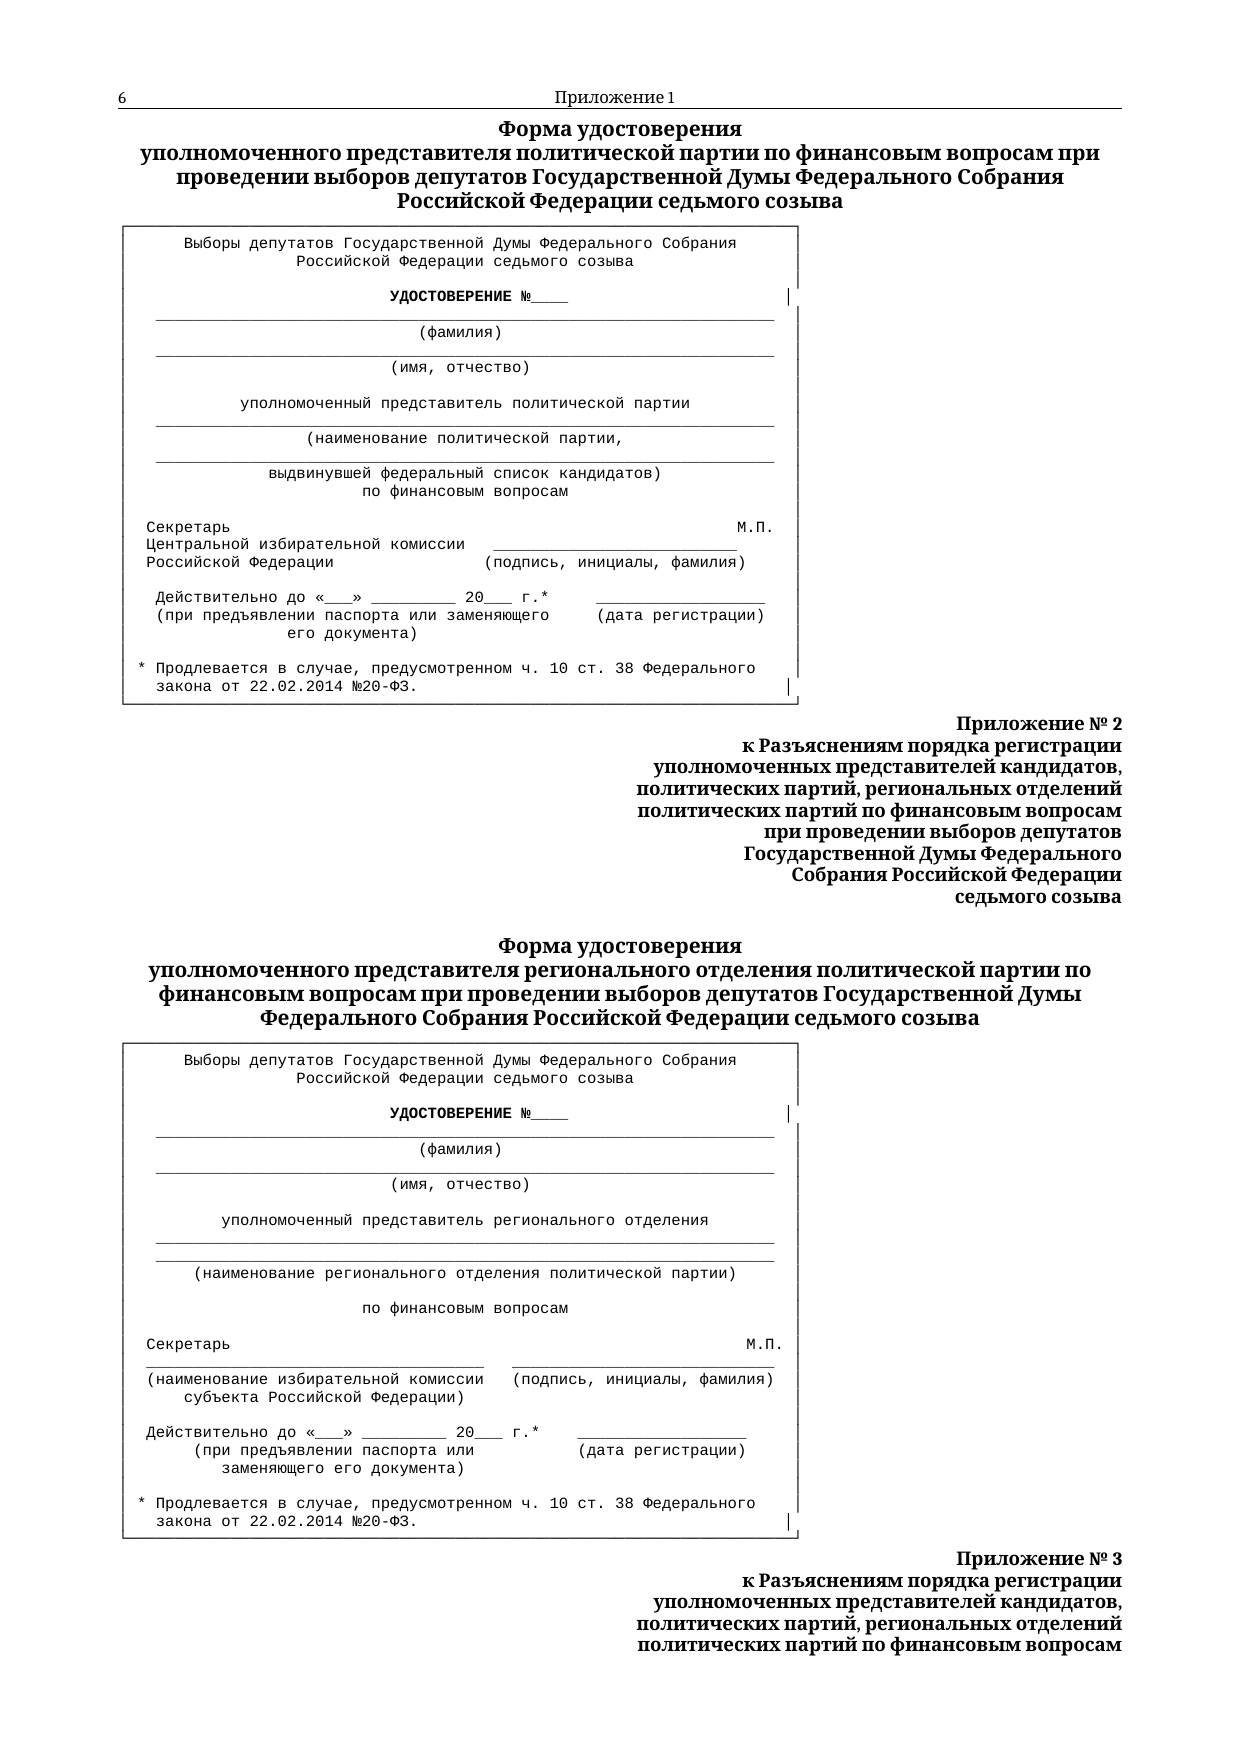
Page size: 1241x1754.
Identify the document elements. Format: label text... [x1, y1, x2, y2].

text │ его документа) │ [123, 625, 797, 643]
text Приложение № 3 к Разъяснениям порядка регистрации уполномоченных представителей кандидатов, политических партий, региональных отделений политических партий по финансовым вопросам [118, 1549, 1122, 1656]
text │ Секретарь М.П. │ [123, 519, 797, 537]
text │ уполномоченный представитель регионального отделения │ [123, 1212, 797, 1230]
text │ __________________________________________________________________ │ [123, 448, 797, 466]
text │ (фамилия) │ [798, 1141, 1122, 1159]
text │ его документа) │ [798, 625, 1122, 643]
text │ (имя, отчество) │ [123, 1177, 797, 1194]
text Приложение № 2 к Разъяснениям порядка регистрации уполномоченных представителей кандидатов, политических партий, региональных отделений политических партий по финансовым вопросам при проведении выборов депутатов Государственной Думы Федерального Собрания Российской Федерации седьмого созыва [118, 714, 1122, 908]
text │ │ [798, 572, 1122, 590]
text │ (имя, отчество) │ [123, 360, 797, 377]
text │ субъекта Российской Федерации) │ [798, 1389, 1122, 1407]
text │ │ [123, 1478, 797, 1496]
text │ заменяющего его документа) │ [798, 1460, 1122, 1478]
text │ УДОСТОВЕРЕНИЕ №____ │ [123, 289, 1122, 307]
text │ __________________________________________________________________ │ [798, 1230, 1122, 1248]
text │ Секретарь М.П. │ [123, 1336, 797, 1354]
text │ __________________________________________________________________ │ [798, 413, 1122, 431]
text │ │ [123, 271, 797, 289]
text │ выдвинувшей федеральный список кандидатов) │ [123, 466, 797, 484]
text │ (имя, отчество) │ [798, 1177, 1122, 1194]
text │ закона от 22.02.2014 №20-ФЗ. │ [123, 678, 787, 696]
text │ │ [798, 377, 1122, 395]
text └───────────────────────────────────────────────────────────────────────┘ [118, 696, 1122, 714]
text │ Российской Федерации седьмого созыва │ [798, 1071, 1122, 1088]
text │ │ [118, 572, 122, 590]
text │ Действительно до «___» _________ 20___ г.* __________________ │ [123, 590, 797, 608]
text │ по финансовым вопросам │ [123, 1301, 797, 1318]
text │ ____________________________________ ____________________________ │ [798, 1354, 1122, 1372]
text │ │ [123, 1283, 797, 1301]
text │ │ [798, 271, 1122, 289]
text │ │ [118, 1194, 122, 1212]
text │ уполномоченный представитель регионального отделения │ [798, 1212, 1122, 1230]
text │ __________________________________________________________________ │ [798, 342, 1122, 360]
text │ __________________________________________________________________ │ [123, 413, 797, 431]
text │ * Продлевается в случае, предусмотренном ч. 10 ст. 38 Федерального │ [798, 1496, 1122, 1513]
text │ Российской Федерации седьмого созыва │ [123, 1071, 797, 1088]
text │ __________________________________________________________________ │ [798, 1248, 1122, 1265]
text │ │ [118, 1283, 122, 1301]
text │ (наименование избирательной комиссии (подпись, инициалы, фамилия) │ [123, 1372, 797, 1389]
text │ Центральной избирательной комиссии __________________________ │ [123, 537, 797, 554]
text │ закона от 22.02.2014 №20-ФЗ. │ [788, 1513, 1122, 1531]
text │ __________________________________________________________________ │ [123, 307, 797, 324]
text │ ____________________________________ ____________________________ │ [123, 1354, 797, 1372]
text │ * Продлевается в случае, предусмотренном ч. 10 ст. 38 Федерального │ [123, 1496, 797, 1513]
subtitle Форма удостоверения уполномоченного представителя регионального отделения политической партии по финансовым вопросам при проведении выборов депутатов Государственной Думы Федерального Собрания Российской Федерации седьмого созыва [118, 935, 1122, 1031]
text │ │ [798, 1318, 1122, 1336]
text │ │ [118, 1478, 122, 1496]
text │ │ [798, 1088, 1122, 1106]
text │ Действительно до «___» _________ 20___ г.* __________________ │ [798, 590, 1122, 608]
text │ уполномоченный представитель политической партии │ [798, 395, 1122, 413]
text │ │ [123, 572, 797, 590]
text │ уполномоченный представитель политической партии │ [123, 395, 797, 413]
text │ закона от 22.02.2014 №20-ФЗ. │ [123, 1513, 787, 1531]
text │ __________________________________________________________________ │ [798, 1159, 1122, 1177]
text │ УДОСТОВЕРЕНИЕ №____ │ [123, 1106, 1122, 1124]
text │ │ [118, 501, 122, 519]
text │ __________________________________________________________________ │ [798, 448, 1122, 466]
text │ субъекта Российской Федерации) │ [123, 1389, 797, 1407]
text │ (фамилия) │ [798, 324, 1122, 342]
text ┌───────────────────────────────────────────────────────────────────────┐ [118, 218, 1122, 236]
text │ __________________________________________________________________ │ [123, 1248, 797, 1265]
text │ Выборы депутатов Государственной Думы Федерального Собрания │ [123, 236, 797, 253]
text │ __________________________________________________________________ │ [123, 1230, 797, 1248]
text │ │ [118, 643, 122, 661]
text │ │ [123, 377, 797, 395]
text │ заменяющего его документа) │ [123, 1460, 797, 1478]
text │ Выборы депутатов Государственной Думы Федерального Собрания │ [123, 1053, 797, 1071]
text │ __________________________________________________________________ │ [123, 1159, 797, 1177]
text │ закона от 22.02.2014 №20-ФЗ. │ [788, 678, 1122, 696]
text │ Центральной избирательной комиссии __________________________ │ [798, 537, 1122, 554]
text │ │ [123, 1194, 797, 1212]
text │ __________________________________________________________________ │ [123, 1124, 797, 1141]
text │ Действительно до «___» _________ 20___ г.* __________________ │ [123, 1425, 797, 1442]
text │ │ [798, 1407, 1122, 1425]
text │ │ [123, 643, 797, 661]
text │ Российской Федерации седьмого созыва │ [798, 253, 1122, 271]
text │ (наименование политической партии, │ [798, 431, 1122, 448]
text │ по финансовым вопросам │ [123, 484, 797, 501]
text │ __________________________________________________________________ │ [123, 342, 797, 360]
text │ * Продлевается в случае, предусмотренном ч. 10 ст. 38 Федерального │ [123, 661, 797, 678]
text │ │ [798, 643, 1122, 661]
text │ Секретарь М.П. │ [798, 519, 1122, 537]
text │ (при предъявлении паспорта или заменяющего (дата регистрации) │ [798, 608, 1122, 625]
text │ по финансовым вопросам │ [798, 1301, 1122, 1318]
text │ выдвинувшей федеральный список кандидатов) │ [798, 466, 1122, 484]
text │ │ [118, 377, 122, 395]
text │ (наименование регионального отделения политической партии) │ [798, 1265, 1122, 1283]
text │ │ [123, 1407, 797, 1425]
text │ │ [798, 1194, 1122, 1212]
text │ │ [123, 1318, 797, 1336]
text │ по финансовым вопросам │ [798, 484, 1122, 501]
text │ Российской Федерации (подпись, инициалы, фамилия) │ [123, 554, 797, 572]
text │ │ [798, 1478, 1122, 1496]
text └───────────────────────────────────────────────────────────────────────┘ [118, 1531, 1122, 1549]
text │ Действительно до «___» _________ 20___ г.* __________________ │ [798, 1425, 1122, 1442]
subtitle Форма удостоверения уполномоченного представителя политической партии по финансовым вопросам при проведении выборов депутатов Государственной Думы Федерального Собрания Российской Федерации седьмого созыва [118, 118, 1122, 214]
text │ Выборы депутатов Государственной Думы Федерального Собрания │ [798, 1053, 1122, 1071]
text │ │ [118, 1318, 122, 1336]
text │ (фамилия) │ [123, 1141, 797, 1159]
text │ (фамилия) │ [123, 324, 797, 342]
text │ (наименование политической партии, │ [123, 431, 797, 448]
text │ (при предъявлении паспорта или (дата регистрации) │ [123, 1442, 797, 1460]
text │ Российской Федерации (подпись, инициалы, фамилия) │ [798, 554, 1122, 572]
text │ │ [118, 1407, 122, 1425]
text │ │ [118, 1088, 122, 1106]
text │ │ [798, 501, 1122, 519]
text ┌───────────────────────────────────────────────────────────────────────┐ [118, 1035, 1122, 1053]
text │ (наименование регионального отделения политической партии) │ [123, 1265, 797, 1283]
text │ Российской Федерации седьмого созыва │ [123, 253, 797, 271]
text │ │ [123, 501, 797, 519]
text │ (имя, отчество) │ [798, 360, 1122, 377]
text │ __________________________________________________________________ │ [798, 1124, 1122, 1141]
text │ (при предъявлении паспорта или (дата регистрации) │ [798, 1442, 1122, 1460]
text │ (при предъявлении паспорта или заменяющего (дата регистрации) │ [123, 608, 797, 625]
text │ │ [118, 271, 122, 289]
text │ __________________________________________________________________ │ [798, 307, 1122, 324]
text │ │ [798, 1283, 1122, 1301]
text │ Выборы депутатов Государственной Думы Федерального Собрания │ [798, 236, 1122, 253]
text │ │ [123, 1088, 797, 1106]
text │ (наименование избирательной комиссии (подпись, инициалы, фамилия) │ [798, 1372, 1122, 1389]
text │ Секретарь М.П. │ [798, 1336, 1122, 1354]
text │ * Продлевается в случае, предусмотренном ч. 10 ст. 38 Федерального │ [798, 661, 1122, 678]
